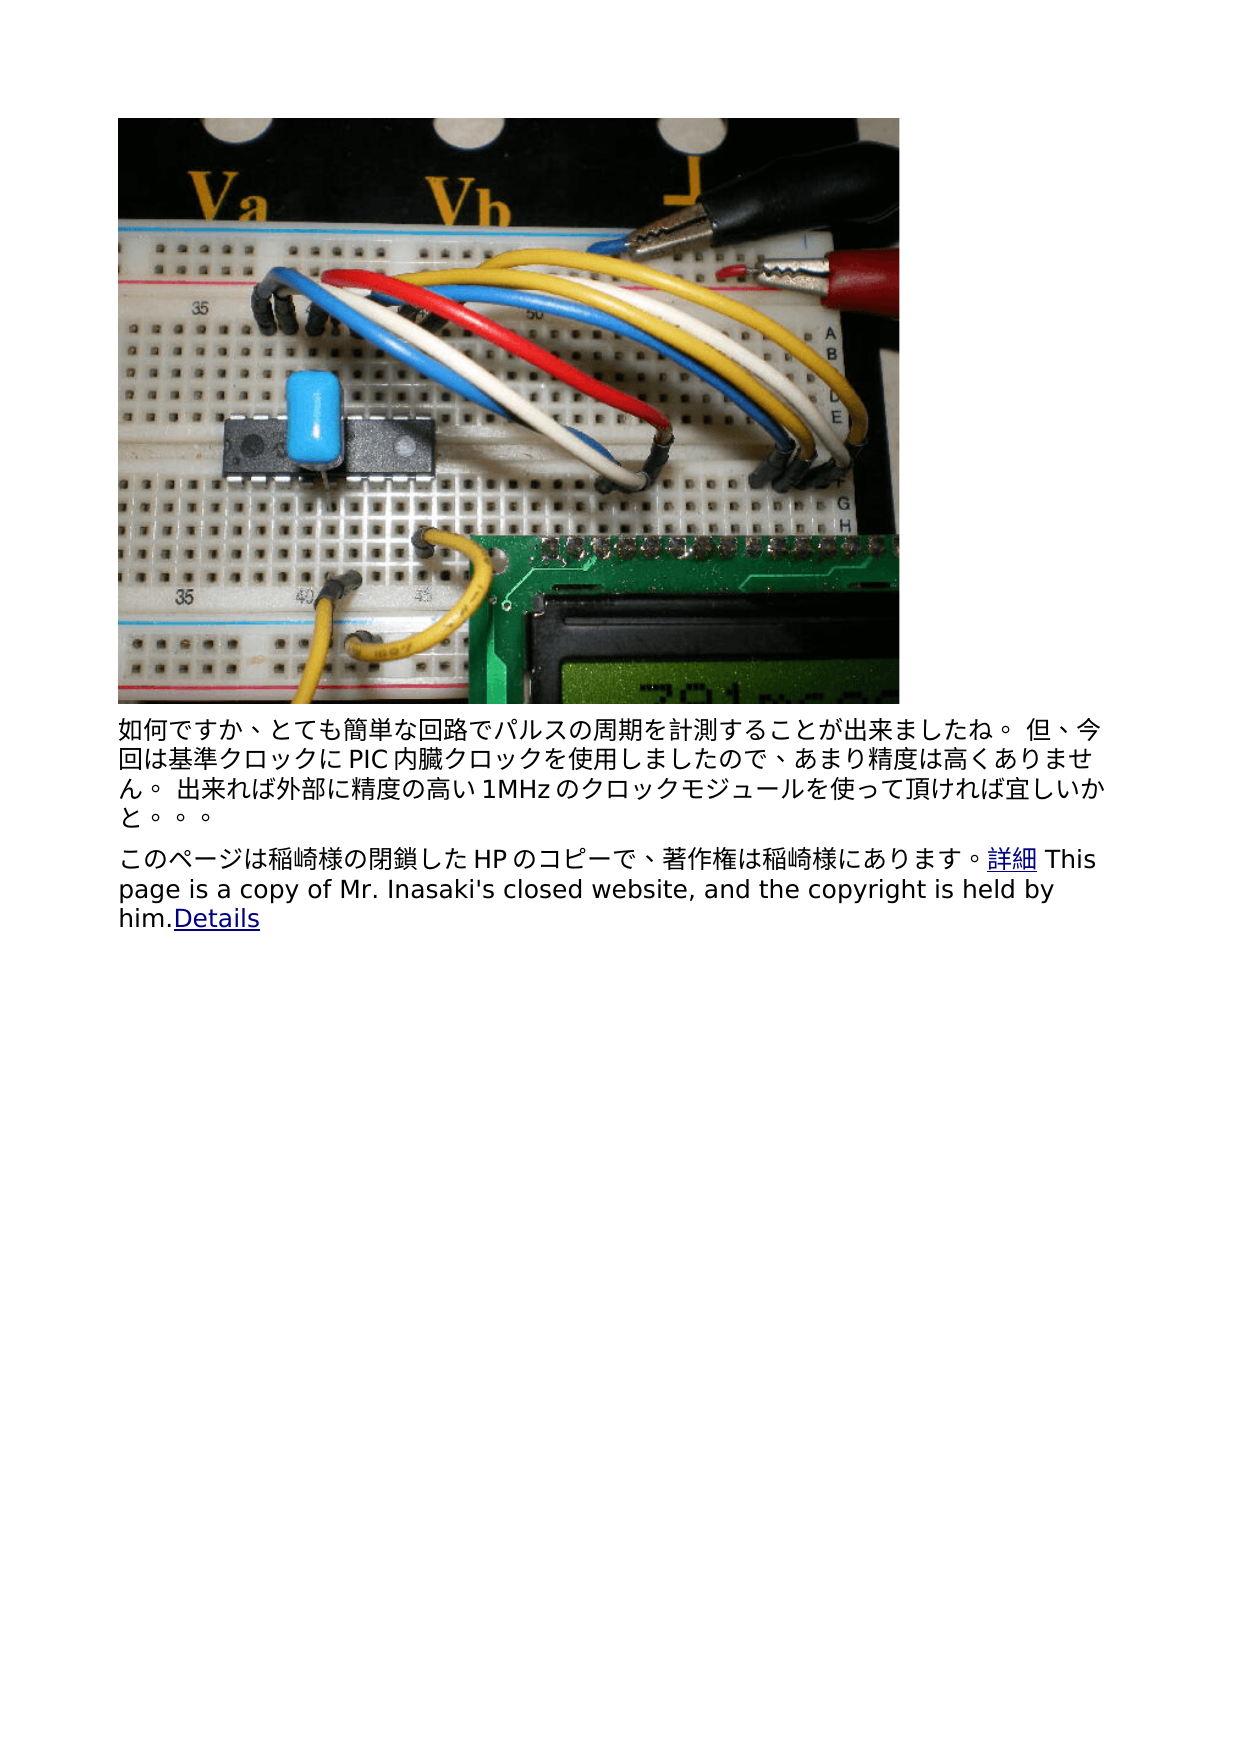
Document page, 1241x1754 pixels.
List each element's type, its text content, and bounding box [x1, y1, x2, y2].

text このページは稲崎様の閉鎖したHPのコピーで、著作権は稲崎様にあります。詳細 This page is a copy of Mr. Inasaki's closed website, and the copyright is held by him.Details [118, 846, 1122, 933]
text 如何ですか、とても簡単な回路でパルスの周期を計測することが出来ましたね。 但、今回は基準クロックにPIC内臓クロックを使用しましたので、あまり精度は高くありません。 出来れば外部に精度の高い1MHzのクロックモジュールを使って頂ければ宜しいかと。。。 [118, 717, 1122, 833]
picture [118, 118, 900, 704]
text [900, 118, 1122, 704]
